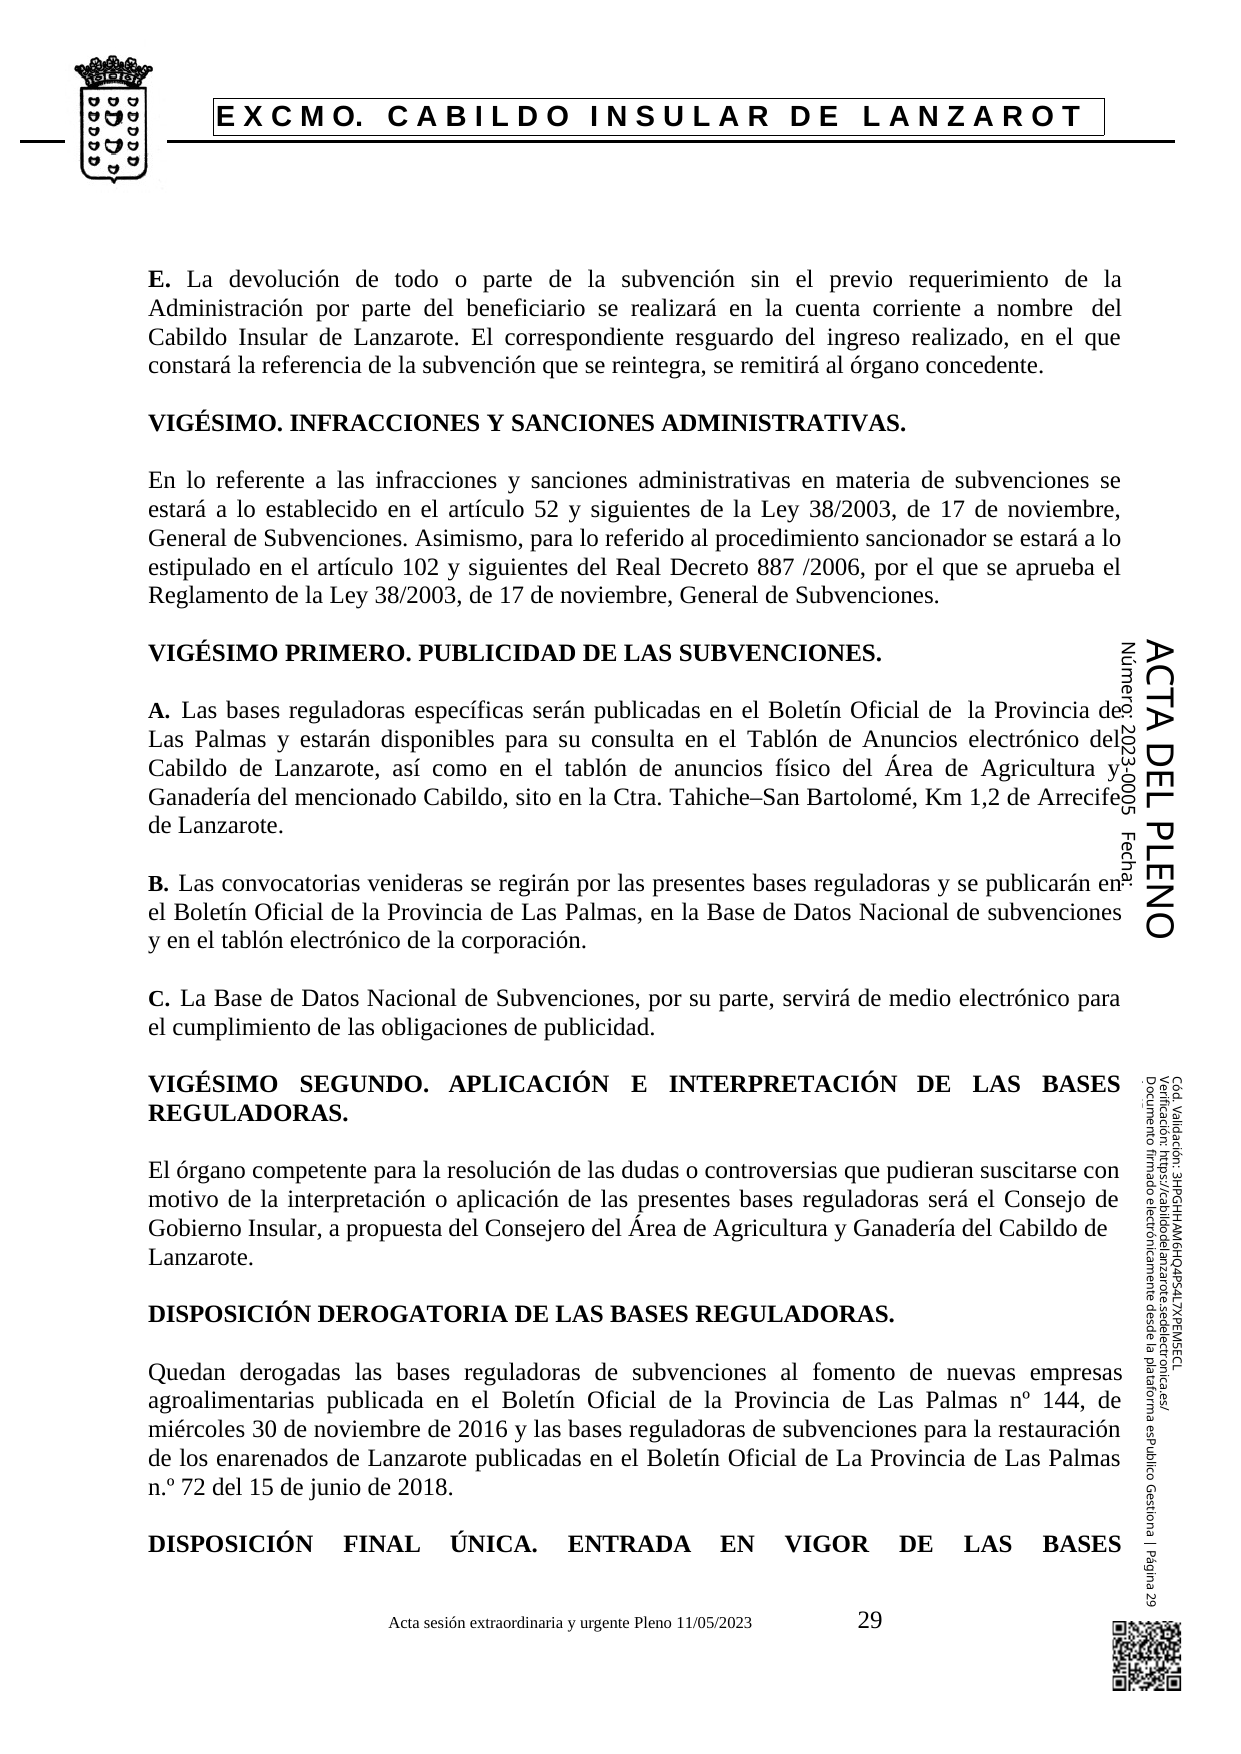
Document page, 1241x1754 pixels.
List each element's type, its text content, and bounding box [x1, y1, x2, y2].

text En lo referente a las infracciones y sanciones administrativas en materia de subvenciones se estará a lo establecido en el artículo 52 y siguientes de la Ley 38/2003, de 17 de noviembre, General de Subvenciones. Asimismo, para lo referido al procedimiento sancionador se estará a lo estipulado en el artículo 102 y siguientes del Real Decreto 887 /2006, por el que se aprueba el Reglamento de la Ley 38/2003, de 17 de noviembre, General de Subvenciones. [148, 465, 1122, 609]
subtitle DISPOSICIÓN FINAL ÚNICA. ENTRADA EN VIGOR DE LAS BASES [148, 1529, 1143, 1558]
text ACTA DEL PLENO [1140, 667, 1183, 984]
list Las convocatorias venideras se regirán por las presentes bases reguladoras y se publicarán en el Boletín Oficial de la Provincia de Las Palmas, en la Base de Datos Nacional de subvenciones y en el tablón electrónico de la corporación. [148, 868, 1122, 954]
list La devolución de todo o parte de la subvención sin el previo requerimiento de la Administración por parte del beneficiario se realizará en la cuenta corriente a nombre del Cabildo Insular de Lanzarote. El correspondiente resguardo del ingreso realizado, en el que constará la referencia de la subvención que se reintegra, se remitirá al órgano concedente. [148, 264, 1122, 379]
subtitle VIGÉSIMO PRIMERO. PUBLICIDAD DE LAS SUBVENCIONES. [148, 638, 1192, 667]
text Documento firmado electrónicamente desde la plataforma esPublico Gestiona | Página 29 de 45 [1143, 1077, 1158, 1611]
text Verificación: https://cabildodelanzarote.sedelectronica.es/ [1158, 1077, 1171, 1611]
text Cód. Validación: 3HPGHHAM6HQ4PS4L7XPEM5ECL [1171, 1077, 1184, 1611]
subtitle VIGÉSIMO. INFRACCIONES Y SANCIONES ADMINISTRATIVAS. [148, 408, 1192, 437]
picture [1112, 1621, 1182, 1691]
text El órgano competente para la resolución de las dudas o controversias que pudieran suscitarse con motivo de la interpretación o aplicación de las presentes bases reguladoras será el Consejo de Gobierno Insular, a propuesta del Consejero del Área de Agricultura y Ganadería del Cabildo de Lanzarote. [148, 1155, 1123, 1270]
text Quedan derogadas las bases reguladoras de subvenciones al fomento de nuevas empresas agroalimentarias publicada en el Boletín Oficial de la Provincia de Las Palmas nº 144, de miércoles 30 de noviembre de 2016 y las bases reguladoras de subvenciones para la restauración de los enarenados de Lanzarote publicadas en el Boletín Oficial de La Provincia de Las Palmas n.º 72 del 15 de junio de 2018. [148, 1357, 1122, 1500]
list Las bases reguladoras específicas serán publicadas en el Boletín Oficial de la Provincia de Las Palmas y estarán disponibles para su consulta en el Tablón de Anuncios electrónico del Cabildo de Lanzarote, así como en el tablón de anuncios físico del Área de Agricultura y Ganadería del mencionado Cabildo, sito en la Ctra. Tahiche–San Bartolomé, Km 1,2 de Arrecife de Lanzarote. [148, 695, 1122, 839]
subtitle DISPOSICIÓN DEROGATORIA DE LAS BASES REGULADORAS. [148, 1299, 1143, 1328]
text Número: 2023-0005 Fecha: 22/06/2023 [1117, 667, 1140, 984]
subtitle VIGÉSIMO SEGUNDO. APLICACIÓN E INTERPRETACIÓN DE LAS BASES REGULADORAS. [148, 1069, 1121, 1127]
list La Base de Datos Nacional de Subvenciones, por su parte, servirá de medio electrónico para el cumplimiento de las obligaciones de publicidad. [148, 983, 1121, 1040]
picture [65, 39, 167, 193]
text Acta sesión extraordinaria y urgente Pleno 11/05/2023 29 [388, 1606, 1192, 1634]
